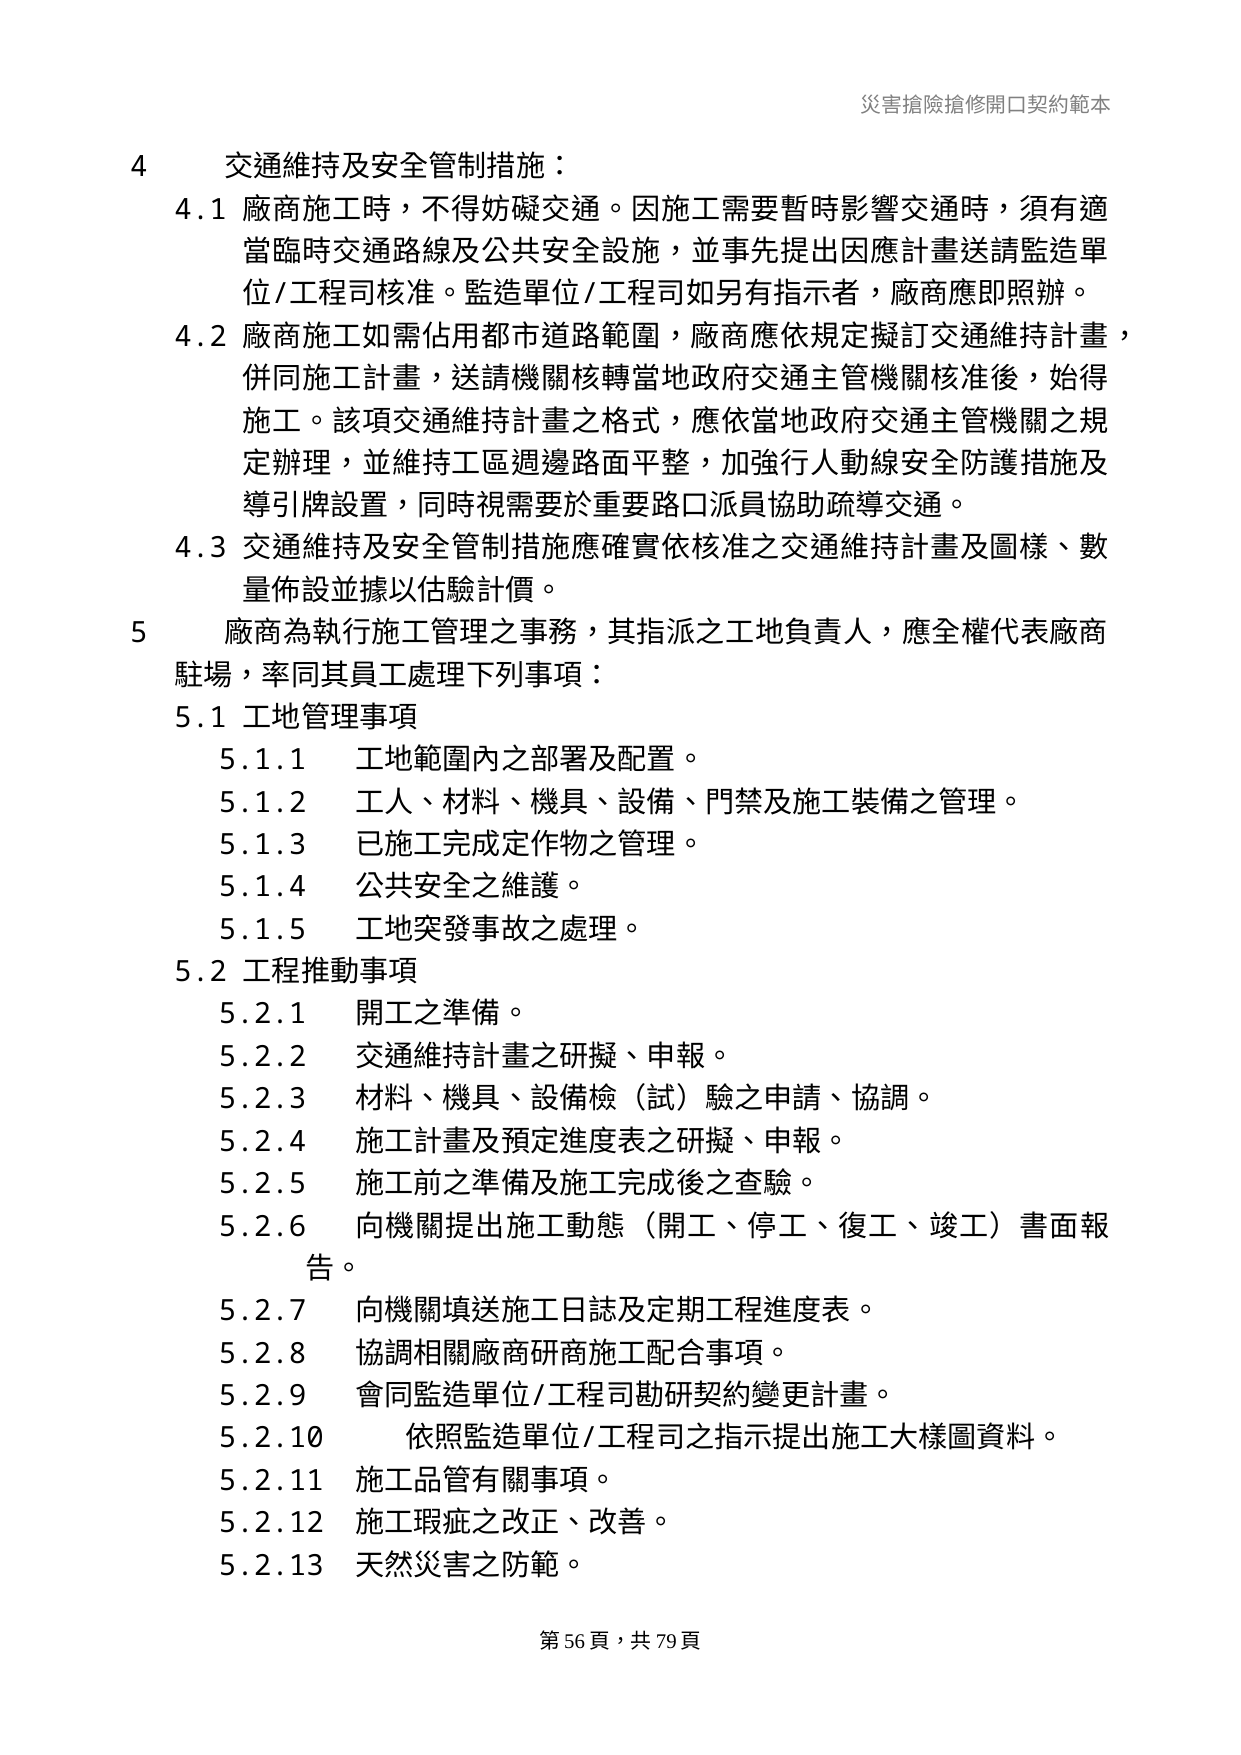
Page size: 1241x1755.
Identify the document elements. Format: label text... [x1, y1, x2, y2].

list 施工瑕疵之改正、改善。 [218, 1499, 1110, 1541]
list 施工前之準備及施工完成後之查驗。 [218, 1160, 1110, 1202]
list 開工之準備。 [218, 990, 1110, 1032]
list 會同監造單位/工程司勘研契約變更計畫。 [218, 1372, 1110, 1414]
list 工地突發事故之處理。 [218, 905, 1110, 948]
list 廠商施工時，不得妨礙交通。因施工需要暫時影響交通時，須有適當臨時交通路線及公共安全設施，並事先提出因應計畫送請監造單位/工程司核准。監造單位/工程司如另有指示者，廠商應即照辦。 [174, 185, 1110, 312]
list 公共安全之維護。 [218, 863, 1110, 905]
list 天然災害之防範。 [218, 1541, 1110, 1583]
list 材料、機具、設備檢（試）驗之申請、協調。 [218, 1075, 1110, 1117]
list 向機關填送施工日誌及定期工程進度表。 [218, 1287, 1110, 1329]
list 工地管理事項 [174, 693, 1110, 736]
list 向機關提出施工動態（開工、停工、復工、竣工）書面報告。 [218, 1202, 1110, 1287]
list 交通維持計畫之研擬、申報。 [218, 1032, 1110, 1075]
list 施工品管有關事項。 [218, 1456, 1110, 1499]
list 廠商施工如需佔用都市道路範圍，廠商應依規定擬訂交通維持計畫，併同施工計畫，送請機關核轉當地政府交通主管機關核准後，始得施工。該項交通維持計畫之格式，應依當地政府交通主管機關之規定辦理，並維持工區週邊路面平整，加強行人動線安全防護措施及導引牌設置，同時視需要於重要路口派員協助疏導交通。 [174, 312, 1110, 524]
list 依照監造單位/工程司之指示提出施工大樣圖資料。 [218, 1414, 1110, 1456]
list 工地範圍內之部署及配置。 [218, 736, 1110, 778]
list 交通維持及安全管制措施應確實依核准之交通維持計畫及圖樣、數量佈設並據以估驗計價。 [174, 524, 1110, 609]
list 工程推動事項 [174, 948, 1110, 990]
list 工人、材料、機具、設備、門禁及施工裝備之管理。 [218, 778, 1110, 821]
list 已施工完成定作物之管理。 [218, 821, 1110, 863]
list 交通維持及安全管制措施： [130, 143, 1110, 185]
list 廠商為執行施工管理之事務，其指派之工地負責人，應全權代表廠商駐場，率同其員工處理下列事項： [130, 609, 1110, 693]
list 協調相關廠商研商施工配合事項。 [218, 1329, 1110, 1372]
list 施工計畫及預定進度表之研擬、申報。 [218, 1117, 1110, 1160]
